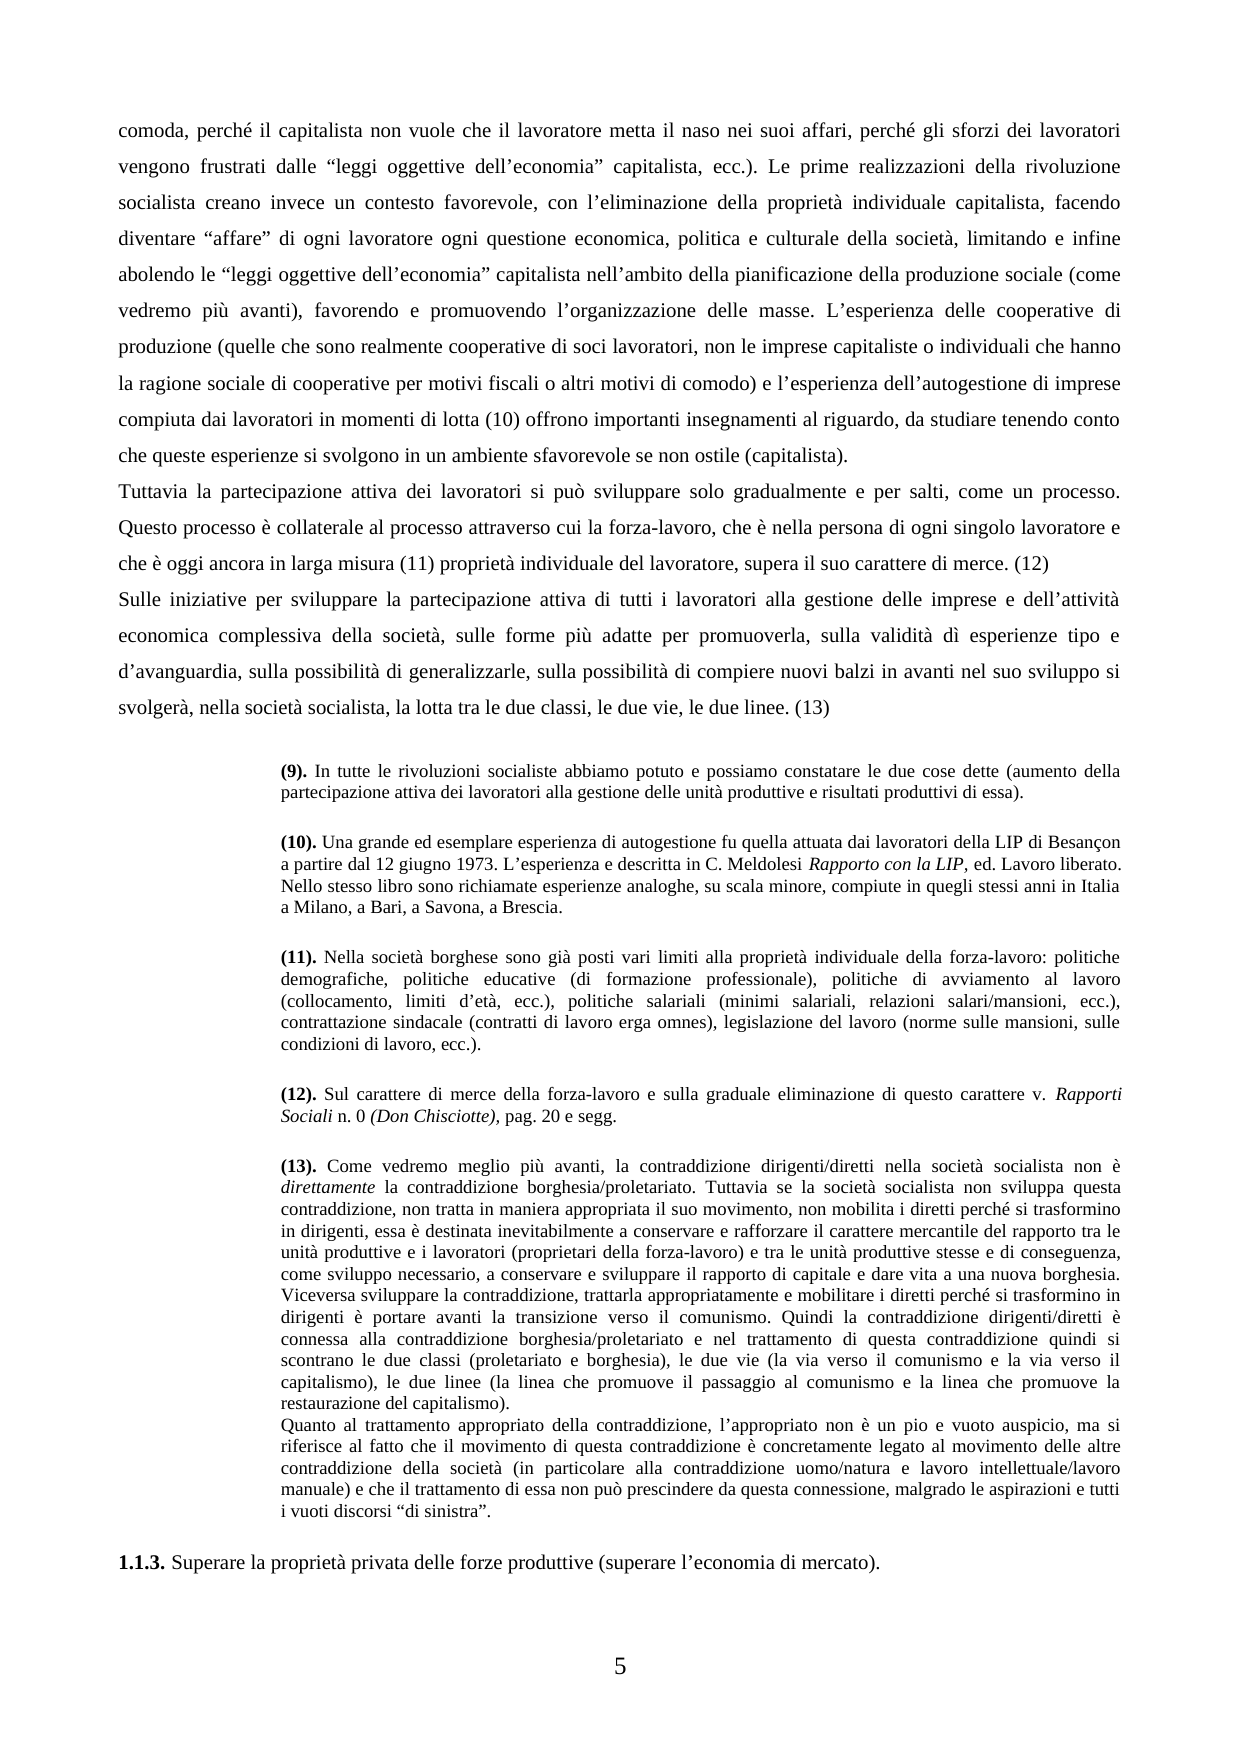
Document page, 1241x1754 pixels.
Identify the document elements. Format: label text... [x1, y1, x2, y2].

text Tuttavia la partecipazione attiva dei lavoratori si può sviluppare solo gradualmente e per salti, come un processo. Questo processo è collaterale al processo attraverso cui la forza-lavoro, che è nella persona di ogni singolo lavoratore e che è oggi ancora in larga misura (11) proprietà individuale del lavoratore, supera il suo carattere di merce. (12) [118, 478, 1122, 575]
text comoda, perché il capitalista non vuole che il lavoratore metta il naso nei suoi affari, perché gli sforzi dei lavoratori vengono frustrati dalle “leggi oggettive dell’economia” capitalista, ecc.). Le prime realizzazioni della rivoluzione socialista creano invece un contesto favorevole, con l’eliminazione della proprietà individuale capitalista, facendo diventare “affare” di ogni lavoratore ogni questione economica, politica e culturale della società, limitando e infine abolendo le “leggi oggettive dell’economia” capitalista nell’ambito della pianificazione della produzione sociale (come vedremo più avanti), favorendo e promuovendo l’organizzazione delle masse. L’esperienza delle cooperative di produzione (quelle che sono realmente cooperative di soci lavoratori, non le imprese capitaliste o individuali che hanno la ragione sociale di cooperative per motivi fiscali o altri motivi di comodo) e l’esperienza dell’autogestione di imprese compiuta dai lavoratori in momenti di lotta (10) offrono importanti insegnamenti al riguardo, da studiare tenendo conto che queste esperienze si svolgono in un ambiente sfavorevole se non ostile (capitalista). [118, 118, 1122, 467]
text (12). Sul carattere di merce della forza-lavoro e sulla graduale eliminazione di questo carattere v. Rapporti Sociali n. 0 (Don Chisciotte), pag. 20 e segg. [281, 1083, 1122, 1126]
text Sulle iniziative per sviluppare la partecipazione attiva di tutti i lavoratori alla gestione delle imprese e dell’attività economica complessiva della società, sulle forme più adatte per promuoverla, sulla validità dì esperienze tipo e d’avanguardia, sulla possibilità di generalizzarle, sulla possibilità di compiere nuovi balzi in avanti nel suo sviluppo si svolgerà, nella società socialista, la lotta tra le due classi, le due vie, le due linee. (13) [118, 587, 1122, 719]
text (11). Nella società borghese sono già posti vari limiti alla proprietà individuale della forza-lavoro: politiche demografiche, politiche educative (di formazione professionale), politiche di avviamento al lavoro (collocamento, limiti d’età, ecc.), politiche salariali (minimi salariali, relazioni salari/mansioni, ecc.), contrattazione sindacale (contratti di lavoro erga omnes), legislazione del lavoro (norme sulle mansioni, sulle condizioni di lavoro, ecc.). [281, 946, 1122, 1054]
text (10). Una grande ed esemplare esperienza di autogestione fu quella attuata dai lavoratori della LIP di Besançon a partire dal 12 giugno 1973. L’esperienza e descritta in C. Meldolesi Rapporto con la LIP, ed. Lavoro liberato. Nello stesso libro sono richiamate esperienze analoghe, su scala minore, compiute in quegli stessi anni in Italia a Milano, a Bari, a Savona, a Brescia. [281, 831, 1122, 918]
text (13). Come vedremo meglio più avanti, la contraddizione dirigenti/diretti nella società socialista non è direttamente la contraddizione borghesia/proletariato. Tuttavia se la società socialista non sviluppa questa contraddizione, non tratta in maniera appropriata il suo movimento, non mobilita i diretti perché si trasformino in dirigenti, essa è destinata inevitabilmente a conservare e rafforzare il carattere mercantile del rapporto tra le unità produttive e i lavoratori (proprietari della forza-lavoro) e tra le unità produttive stesse e di conseguenza, come sviluppo necessario, a conservare e sviluppare il rapporto di capitale e dare vita a una nuova borghesia. Viceversa sviluppare la contraddizione, trattarla appropriatamente e mobilitare i diretti perché si trasformino in dirigenti è portare avanti la transizione verso il comunismo. Quindi la contraddizione dirigenti/diretti è connessa alla contraddizione borghesia/proletariato e nel trattamento di questa contraddizione quindi si scontrano le due classi (proletariato e borghesia), le due vie (la via verso il comunismo e la via verso il capitalismo), le due linee (la linea che promuove il passaggio al comunismo e la linea che promuove la restaurazione del capitalismo). [281, 1155, 1122, 1414]
text 1.1.3. Superare la proprietà privata delle forze produttive (superare l’economia di mercato). [118, 1550, 1122, 1574]
text Quanto al trattamento appropriato della contraddizione, l’appropriato non è un pio e vuoto auspicio, ma si riferisce al fatto che il movimento di questa contraddizione è concretamente legato al movimento delle altre contraddizione della società (in particolare alla contraddizione uomo/natura e lavoro intellettuale/lavoro manuale) e che il trattamento di essa non può prescindere da questa connessione, malgrado le aspirazioni e tutti i vuoti discorsi “di sinistra”. [281, 1414, 1122, 1521]
text (9). In tutte le rivoluzioni socialiste abbiamo potuto e possiamo constatare le due cose dette (aumento della partecipazione attiva dei lavoratori alla gestione delle unità produttive e risultati produttivi di essa). [281, 759, 1122, 803]
